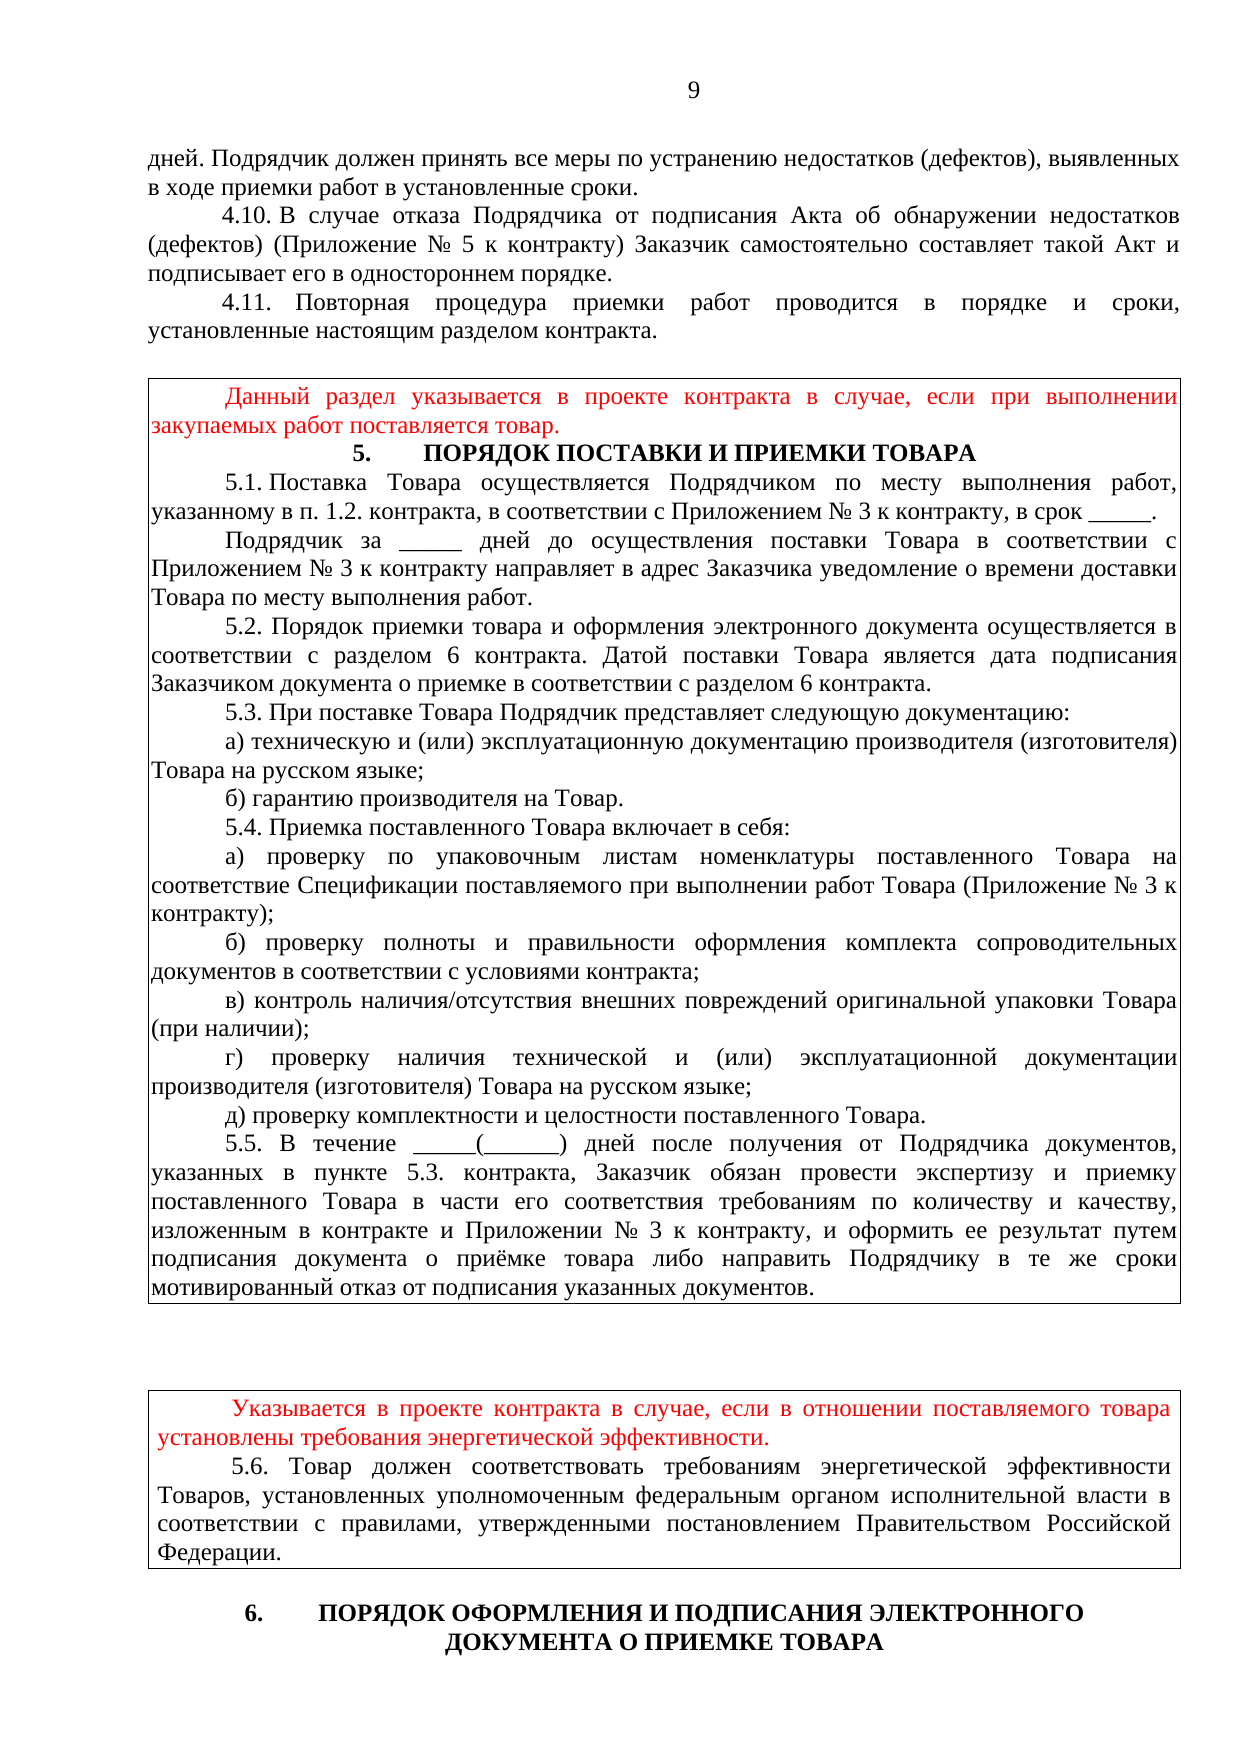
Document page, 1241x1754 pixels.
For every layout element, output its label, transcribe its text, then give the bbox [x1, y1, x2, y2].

text а) проверку по упаковочным листам номенклатуры поставленного Товара на соответствие Спецификации поставляемого при выполнении работ Товара (Приложение № 3 к контракту); [149, 838, 1180, 924]
list ПОРЯДОК ПОСТАВКИ И ПРИЕМКИ ТОВАРА [149, 435, 1180, 464]
text г) проверку наличия технической и (или) эксплуатационной документации производителя (изготовителя) Товара на русском языке; [149, 1039, 1180, 1097]
text б) гарантию производителя на Товар. [149, 780, 1180, 809]
list ПОРЯДОК ОФОРМЛЕНИЯ И ПОДПИСАНИЯ ЭЛЕКТРОННОГО [148, 1598, 1181, 1627]
text Подрядчик за _____ дней до осуществления поставки Товара в соответствии с Приложением № 3 к контракту направляет в адрес Заказчика уведомление о времени доставки Товара по месту выполнения работ. [149, 522, 1180, 608]
list Повторная процедура приемки работ проводится в порядке и сроки, установленные настоящим разделом контракта. [148, 287, 1181, 344]
text а) техническую и (или) эксплуатационную документацию производителя (изготовителя) Товара на русском языке; [149, 723, 1180, 780]
text Указывается в проекте контракта в случае, если в отношении поставляемого товара установлены требования энергетической эффективности. [149, 1391, 1180, 1448]
text 5.3. При поставке Товара Подрядчик представляет следующую документацию: [149, 694, 1180, 723]
text Данный раздел указывается в проекте контракта в случае, если при выполнении закупаемых работ поставляется товар. [149, 379, 1180, 435]
list В случае отказа Подрядчика от подписания Акта об обнаружении недостатков (дефектов) (Приложение № 5 к контракту) Заказчик самостоятельно составляет такой Акт и подписывает его в одностороннем порядке. [148, 201, 1181, 287]
text б) проверку полноты и правильности оформления комплекта сопроводительных документов в соответствии с условиями контракта; [149, 924, 1180, 982]
text д) проверку комплектности и целостности поставленного Товара. [149, 1097, 1180, 1125]
list дней. Подрядчик должен принять все меры по устранению недостатков (дефектов), выявленных в ходе приемки работ в установленные сроки. [148, 143, 1181, 201]
text 5.1. Поставка Товара осуществляется Подрядчиком по месту выполнения работ, указанному в п. 1.2. контракта, в соответствии с Приложением № 3 к контракту, в срок _____. [149, 464, 1180, 522]
text 5.6. Товар должен соответствовать требованиям энергетической эффективности Товаров, установленных уполномоченным федеральным органом исполнительной власти в соответствии с правилами, утвержденными постановлением Правительством Российской Федерации. [149, 1448, 1180, 1568]
text 5.4. Приемка поставленного Товара включает в себя: [149, 809, 1180, 838]
text в) контроль наличия/отсутствия внешних повреждений оригинальной упаковки Товара (при наличии); [149, 982, 1180, 1039]
text 5.5. В течение _____(______) дней после получения от Подрядчика документов, указанных в пункте 5.3. контракта, Заказчик обязан провести экспертизу и приемку поставленного Товара в части его соответствия требованиям по количеству и качеству, изложенным в контракте и Приложении № 3 к контракту, и оформить ее результат путем подписания документа о приёмке товара либо направить Подрядчику в те же сроки мотивированный отказ от подписания указанных документов. [149, 1125, 1180, 1303]
text ДОКУМЕНТА О ПРИЕМКЕ ТОВАРА [148, 1627, 1181, 1655]
text 5.2. Порядок приемки товара и оформления электронного документа осуществляется в соответствии с разделом 6 контракта. Датой поставки Товара является дата подписания Заказчиком документа о приемке в соответствии с разделом 6 контракта. [149, 608, 1180, 694]
